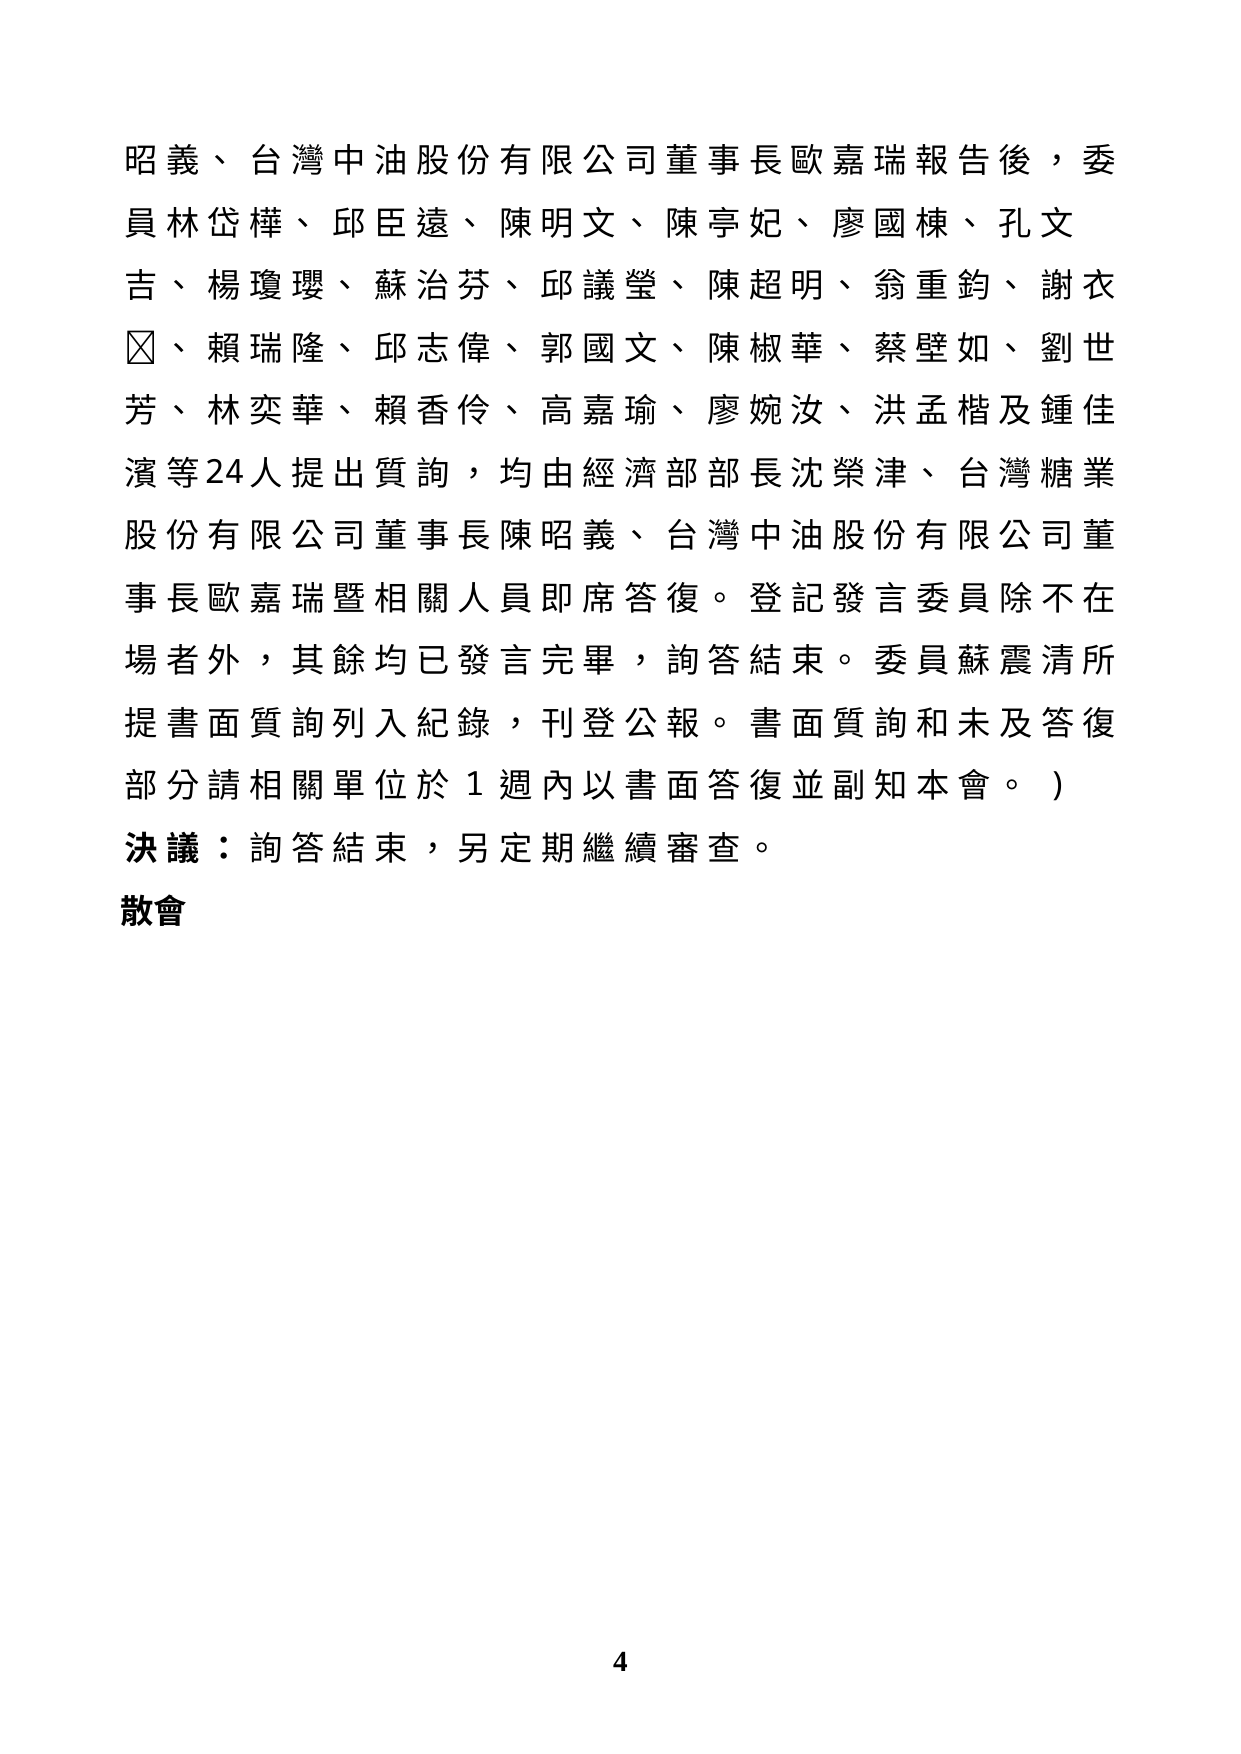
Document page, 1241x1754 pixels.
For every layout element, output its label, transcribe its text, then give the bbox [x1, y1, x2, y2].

text 決議：詢答結束，另定期繼續審查。 [120, 804, 1120, 866]
text 散會 [17, 881, 1120, 933]
text 昭義、台灣中油股份有限公司董事長歐嘉瑞報告後，委員林岱樺、邱臣遠、陳明文、陳亭妃、廖國棟、孔文吉、楊瓊瓔、蘇治芬、邱議瑩、陳超明、翁重鈞、謝衣、賴瑞隆、邱志偉、郭國文、陳椒華、蔡壁如、劉世芳、林奕華、賴香伶、高嘉瑜、廖婉汝、洪孟楷及鍾佳濱等24人提出質詢，均由經濟部部長沈榮津、台灣糖業股份有限公司董事長陳昭義、台灣中油股份有限公司董事長歐嘉瑞暨相關人員即席答復。登記發言委員除不在場者外，其餘均已發言完畢，詢答結束。委員蘇震清所提書面質詢列入紀錄，刊登公報。書面質詢和未及答復部分請相關單位於1週內以書面答復並副知本會。) [103, 116, 1120, 804]
